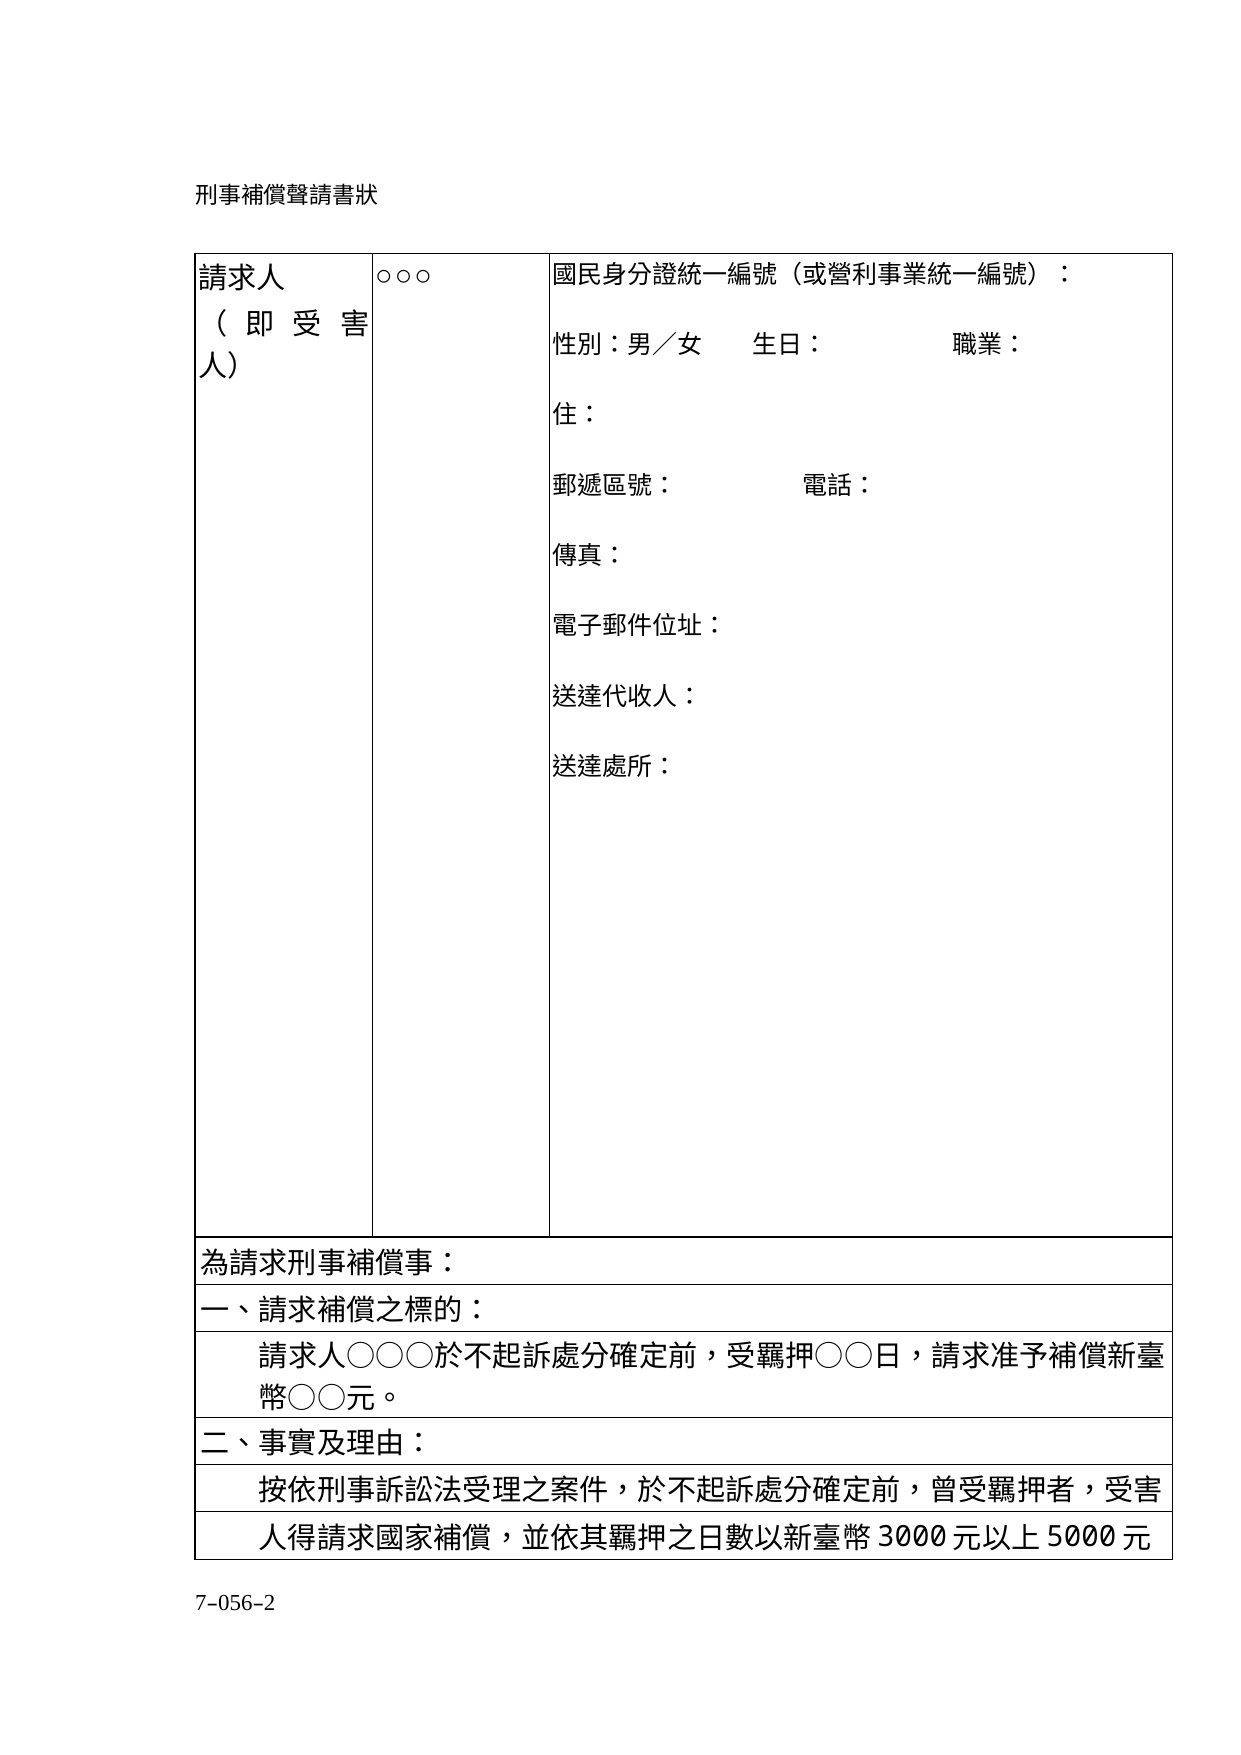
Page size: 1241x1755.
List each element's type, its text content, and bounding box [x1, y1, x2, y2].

table_cell 為請求刑事補償事： [196, 1238, 1172, 1284]
table_cell 二、事實及理由： [196, 1418, 1172, 1464]
table_cell ○○○ [373, 254, 549, 1236]
table_cell 一、請求補償之標的： [196, 1285, 1172, 1331]
table_cell 請求人 （即受害人） [196, 254, 372, 1236]
table_cell 國民身分證統一編號（或營利事業統一編號）： 性別：男／女 生日： 職業： 住： 郵遞區號： 電話： 傳真： 電子郵件位址： 送達代收人： 送達處所： [550, 254, 1172, 1236]
table_cell 請求人○○○於不起訴處分確定前，受羈押○○日，請求准予補償新臺幣○○元。 [196, 1332, 1172, 1417]
table_cell 人得請求國家補償，並依其羈押之日數以新臺幣3000元以上5000元 [196, 1512, 1172, 1558]
table_cell 按依刑事訴訟法受理之案件，於不起訴處分確定前，曾受羈押者，受害 [196, 1465, 1172, 1511]
